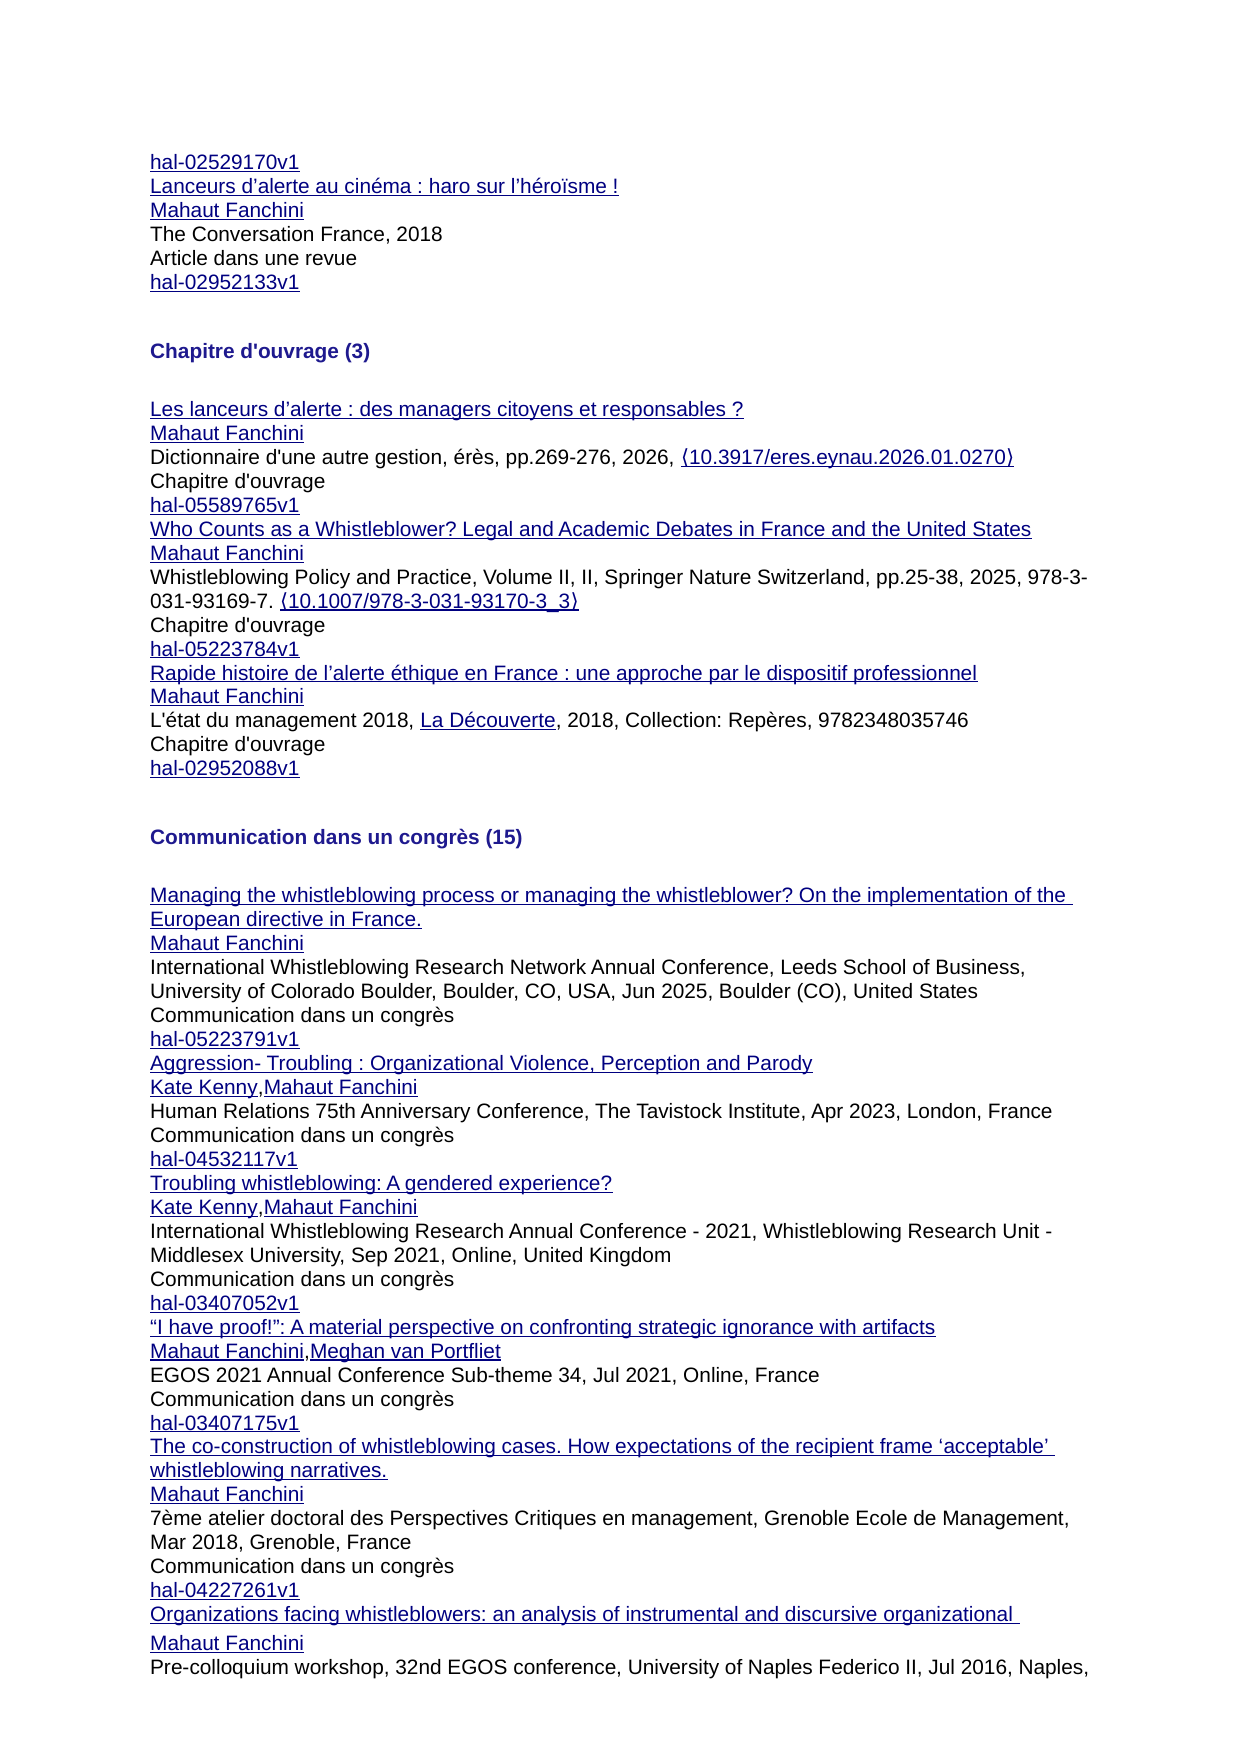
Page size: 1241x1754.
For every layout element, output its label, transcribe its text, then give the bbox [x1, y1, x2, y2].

table_cell “I have proof!”: A material perspective on confronting strategic ignorance with artifacts Mahaut Fanchini,Meghan van Portfliet EGOS 2021 Annual Conference Sub-theme 34, Jul 2021, Online, France Communication dans un congrès hal-03407175v1 [150, 1315, 1090, 1434]
subtitle Chapitre d'ouvrage (3) [150, 338, 1090, 362]
table_cell Aggression- Troubling : Organizational Violence, Perception and Parody Kate Kenny,Mahaut Fanchini Human Relations 75th Anniversary Conference, The Tavistock Institute, Apr 2023, London, France Communication dans un congrès hal-04532117v1 [150, 1051, 1090, 1171]
table_cell Rapide histoire de l’alerte éthique en France : une approche par le dispositif professionnel Mahaut Fanchini L'état du management 2018, La Découverte, 2018, Collection: Repères, 9782348035746 Chapitre d'ouvrage hal-02952088v1 [150, 660, 1090, 780]
table_cell Troubling whistleblowing: A gendered experience? Kate Kenny,Mahaut Fanchini International Whistleblowing Research Annual Conference - 2021, Whistleblowing Research Unit - Middlesex University, Sep 2021, Online, United Kingdom Communication dans un congrès hal-03407052v1 [150, 1171, 1090, 1314]
table_cell hal-02529170v1 [150, 150, 1090, 174]
table_cell The co-construction of whistleblowing cases. How expectations of the recipient frame ‘acceptable’ whistleblowing narratives. Mahaut Fanchini 7ème atelier doctoral des Perspectives Critiques en management, Grenoble Ecole de Management, Mar 2018, Grenoble, France Communication dans un congrès hal-04227261v1 [150, 1434, 1090, 1602]
table_cell Who Counts as a Whistleblower? Legal and Academic Debates in France and the United States Mahaut Fanchini Whistleblowing Policy and Practice, Volume II, II, Springer Nature Switzerland, pp.25-38, 2025, 978-3-031-93169-7. ⟨10.1007/978-3-031-93170-3_3⟩ Chapitre d'ouvrage hal-05223784v1 [150, 517, 1090, 660]
subtitle Communication dans un congrès (15) [150, 825, 1090, 849]
table_header Les lanceurs d’alerte : des managers citoyens et responsables ? Mahaut Fanchini Dictionnaire d'une autre gestion, érès, pp.269-276, 2026, ⟨10.3917/eres.eynau.2026.01.0270⟩ Chapitre d'ouvrage hal-05589765v1 [150, 397, 1090, 517]
table_cell Organizations facing whistleblowers: an analysis of instrumental and discursive organizational responses Mahaut Fanchini Pre-colloquium workshop, 32nd EGOS conference, University of Naples Federico II, Jul 2016, Naples, [150, 1602, 1090, 1679]
table_cell Lanceurs d’alerte au cinéma : haro sur l’héroïsme ! Mahaut Fanchini The Conversation France, 2018 Article dans une revue hal-02952133v1 [150, 174, 1090, 294]
table_header Managing the whistleblowing process or managing the whistleblower? On the implementation of the European directive in France. Mahaut Fanchini International Whistleblowing Research Network Annual Conference, Leeds School of Business, University of Colorado Boulder, Boulder, CO, USA, Jun 2025, Boulder (CO), United States Communication dans un congrès hal-05223791v1 [150, 883, 1090, 1051]
